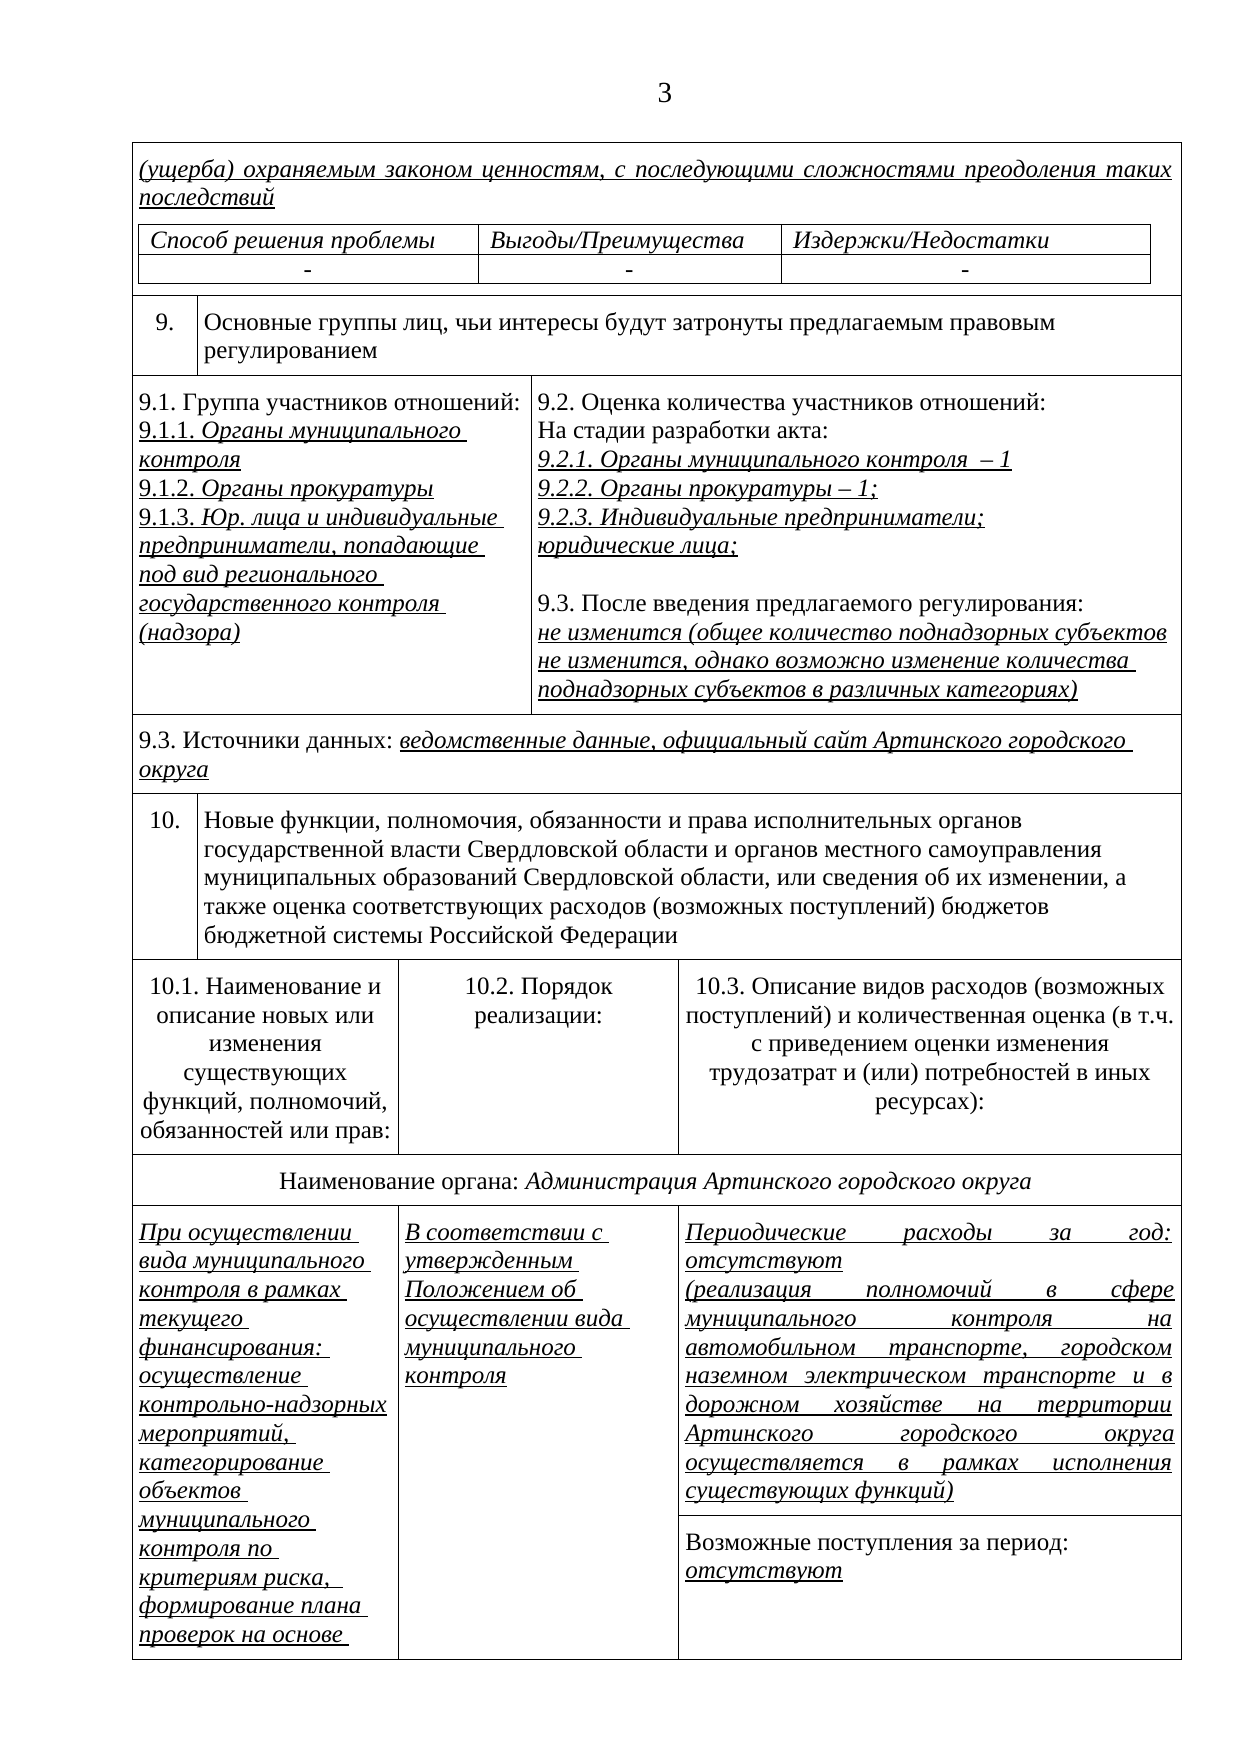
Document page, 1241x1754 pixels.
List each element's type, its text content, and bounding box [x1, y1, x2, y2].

table_cell - [479, 255, 781, 283]
table_cell Периодические расходы за год: отсутствуют (реализация полномочий в сфере муниципального контроля на автомобильном транспорте, городском наземном электрическом транспорте и в дорожном хозяйстве на территории Артинского городского округа осуществляется в рамках исполнения существующих функций) [679, 1206, 1181, 1515]
table_cell 9.2. Оценка количества участников отношений: На стадии разработки акта: 9.2.1. Органы муниципального контроля – 1 9.2.2. Органы прокуратуры – 1; 9.2.3. Индивидуальные предприниматели; юридические лица; 9.3. После введения предлагаемого регулирования: не изменится (общее количество поднадзорных субъектов не изменится, однако возможно изменение количества поднадзорных субъектов в различных категориях) [532, 376, 1181, 713]
table_cell Возможные поступления за период: отсутствуют [679, 1516, 1181, 1659]
table_cell При осуществлении вида муниципального контроля в рамках текущего финансирования: осуществление контрольно-надзорных мероприятий, категорирование объектов муниципального контроля по критериям риска, формирование плана проверок на основе [133, 1206, 398, 1659]
table_cell Наименование органа: Администрация Артинского городского округа [133, 1155, 1181, 1205]
table_cell Новые функции, полномочия, обязанности и права исполнительных органов государственной власти Свердловской области и органов местного самоуправления муниципальных образований Свердловской области, или сведения об их изменении, а также оценка соответствующих расходов (возможных поступлений) бюджетов бюджетной системы Российской Федерации [198, 794, 1181, 959]
table_cell 10. [133, 794, 197, 959]
table_cell Основные группы лиц, чьи интересы будут затронуты предлагаемым правовым регулированием [198, 296, 1181, 375]
table_cell 9.1. Группа участников отношений: 9.1.1. Органы муниципального контроля 9.1.2. Органы прокуратуры 9.1.3. Юр. лица и индивидуальные предприниматели, попадающие под вид регионального государственного контроля (надзора) [133, 376, 531, 713]
table_header Способ решения проблемы [139, 225, 478, 253]
table_cell 10.3. Описание видов расходов (возможных поступлений) и количественная оценка (в т.ч. с приведением оценки изменения трудозатрат и (или) потребностей в иных ресурсах): [679, 960, 1181, 1154]
table_cell 9. [133, 296, 197, 375]
table_cell В соответствии с утвержденным Положением об осуществлении вида муниципального контроля [399, 1206, 678, 1659]
table_cell 10.1. Наименование и описание новых или изменения существующих функций, полномочий, обязанностей или прав: [133, 960, 398, 1154]
table_header Выгоды/Преимущества [479, 225, 781, 253]
table_cell 9.3. Источники данных: ведомственные данные, официальный сайт Артинского городского округа [133, 715, 1181, 793]
table_cell (ущерба) охраняемым законом ценностям, с последующими сложностями преодоления таких последствий [133, 143, 1181, 295]
table_header Издержки/Недостатки [782, 225, 1150, 253]
table_cell - [139, 255, 478, 283]
table_cell - [782, 255, 1150, 283]
table_cell 10.2. Порядок реализации: [399, 960, 678, 1154]
